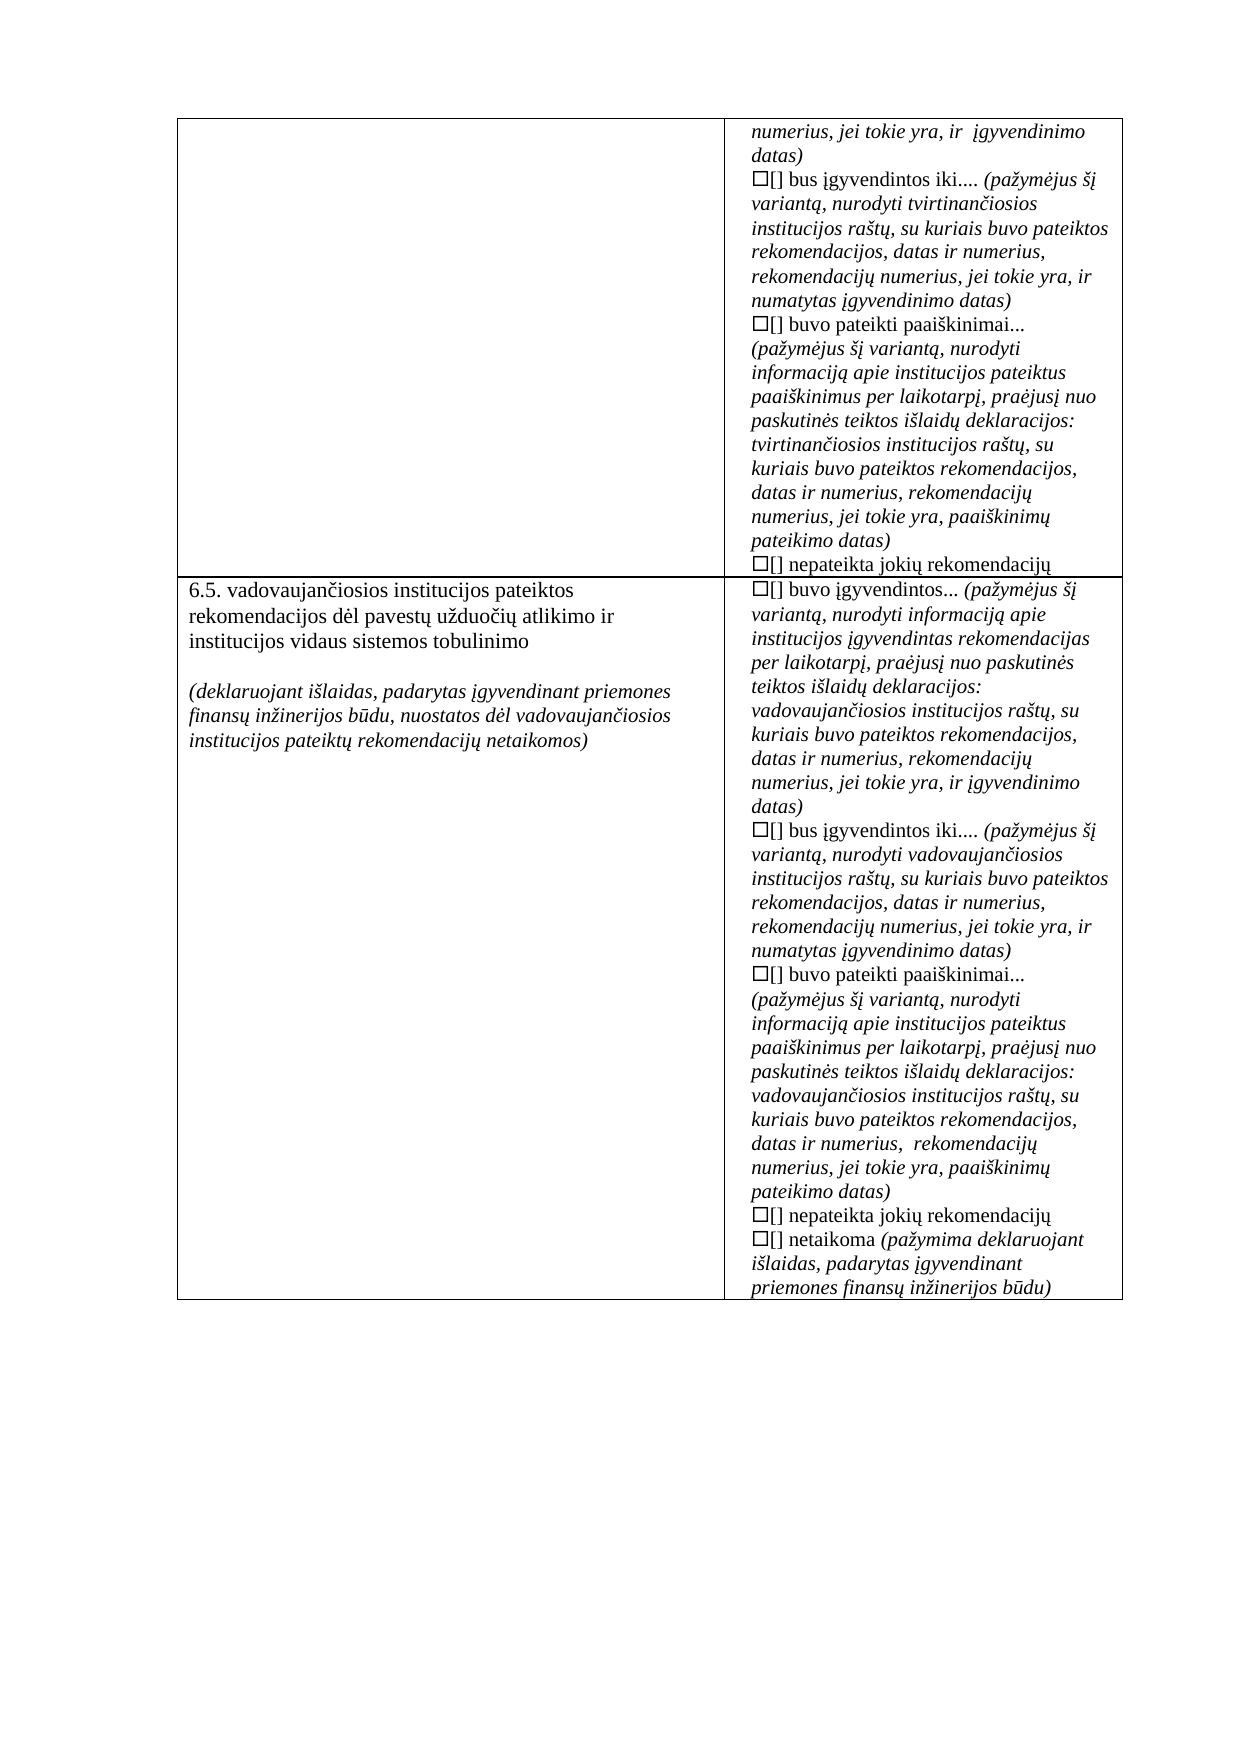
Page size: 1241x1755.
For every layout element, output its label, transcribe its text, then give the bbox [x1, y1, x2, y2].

table_cell [] buvo įgyvendintos... (pažymėjus šį variantą, nurodyti informaciją apie institucijos įgyvendintas rekomendacijas per laikotarpį, praėjusį nuo paskutinės teiktos išlaidų deklaracijos: vadovaujančiosios institucijos raštų, su kuriais buvo pateiktos rekomendacijos, datas ir numerius, rekomendacijų numerius, jei tokie yra, ir įgyvendinimo datas) [] bus įgyvendintos iki.... (pažymėjus šį variantą, nurodyti vadovaujančiosios institucijos raštų, su kuriais buvo pateiktos rekomendacijos, datas ir numerius, rekomendacijų numerius, jei tokie yra, ir numatytas įgyvendinimo datas) [] buvo pateikti paaiškinimai... (pažymėjus šį variantą, nurodyti informaciją apie institucijos pateiktus paaiškinimus per laikotarpį, praėjusį nuo paskutinės teiktos išlaidų deklaracijos: vadovaujančiosios institucijos raštų, su kuriais buvo pateiktos rekomendacijos, datas ir numerius, rekomendacijų numerius, jei tokie yra, paaiškinimų pateikimo datas) [] nepateikta jokių rekomendacijų [] netaikoma (pažymima deklaruojant išlaidas, padarytas įgyvendinant priemones finansų inžinerijos būdu) [725, 578, 1122, 1299]
table_cell 6.5. vadovaujančiosios institucijos pateiktos rekomendacijos dėl pavestų užduočių atlikimo ir institucijos vidaus sistemos tobulinimo (deklaruojant išlaidas, padarytas įgyvendinant priemones finansų inžinerijos būdu, nuostatos dėl vadovaujančiosios institucijos pateiktų rekomendacijų netaikomos) [178, 578, 724, 1299]
table_cell numerius, jei tokie yra, ir įgyvendinimo datas) [] bus įgyvendintos iki.... (pažymėjus šį variantą, nurodyti tvirtinančiosios institucijos raštų, su kuriais buvo pateiktos rekomendacijos, datas ir numerius, rekomendacijų numerius, jei tokie yra, ir numatytas įgyvendinimo datas) [] buvo pateikti paaiškinimai... (pažymėjus šį variantą, nurodyti informaciją apie institucijos pateiktus paaiškinimus per laikotarpį, praėjusį nuo paskutinės teiktos išlaidų deklaracijos: tvirtinančiosios institucijos raštų, su kuriais buvo pateiktos rekomendacijos, datas ir numerius, rekomendacijų numerius, jei tokie yra, paaiškinimų pateikimo datas) [] nepateikta jokių rekomendacijų [725, 119, 1122, 576]
table_cell [178, 119, 724, 576]
